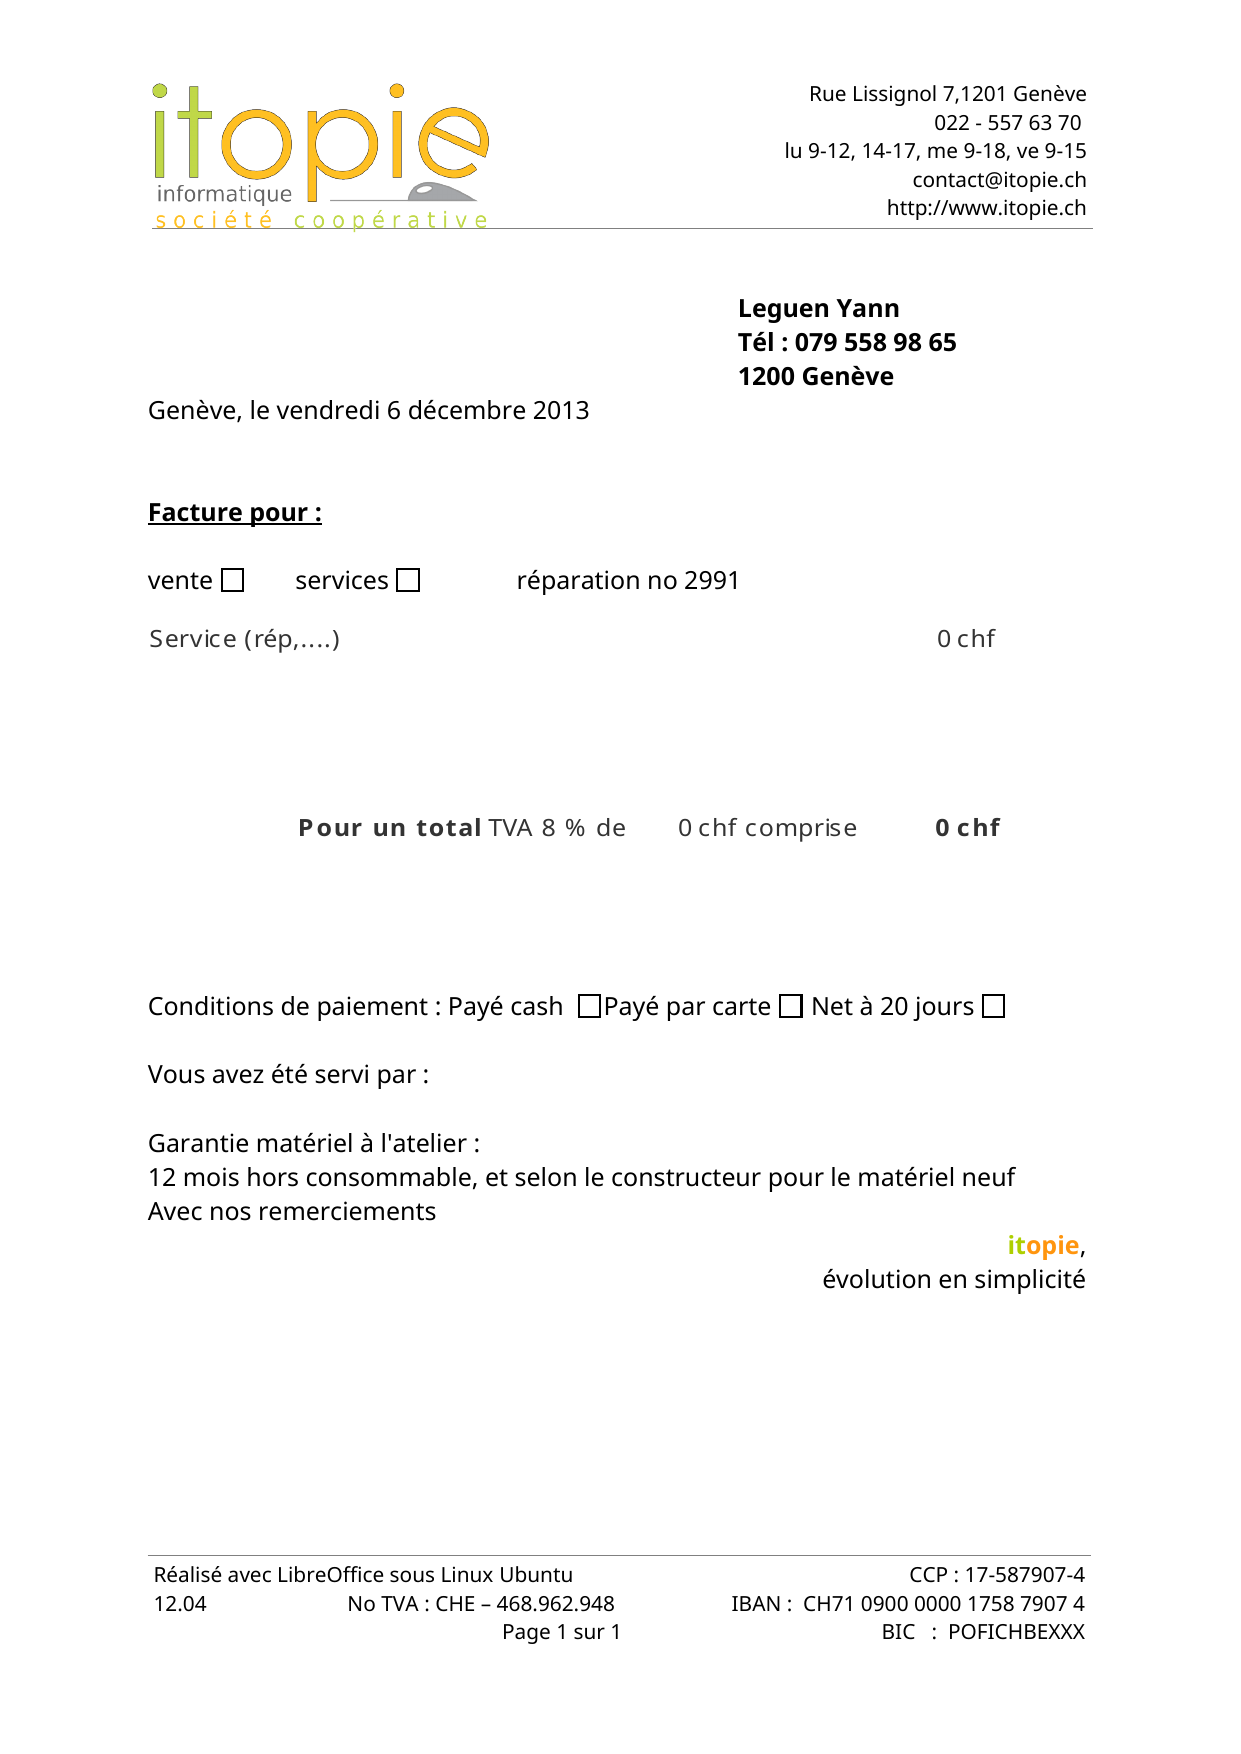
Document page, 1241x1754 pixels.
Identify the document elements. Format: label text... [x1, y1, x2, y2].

text Genève, le vendredi 6 décembre 2013 [148, 392, 1093, 427]
text itopie, [148, 1227, 1093, 1262]
text Garantie matériel à l'atelier : [148, 1125, 1093, 1159]
picture [138, 72, 500, 244]
text Facture pour : [148, 495, 1093, 529]
text vente services réparation no 2991 [148, 563, 1093, 597]
text 1200 Genève [148, 358, 1093, 392]
text 12 mois hors consommable, et selon le constructeur pour le matériel neuf [148, 1159, 1093, 1193]
text Tél : 079 558 98 65 [148, 324, 1093, 358]
text évolution en simplicité [148, 1262, 1093, 1296]
text Avec nos remerciements [148, 1193, 1093, 1227]
text Conditions de paiement : Payé cash Payé par carte Net à 20 jours [148, 989, 1093, 1023]
text Vous avez été servi par : [148, 1057, 1093, 1091]
text Leguen Yann [148, 290, 1093, 324]
